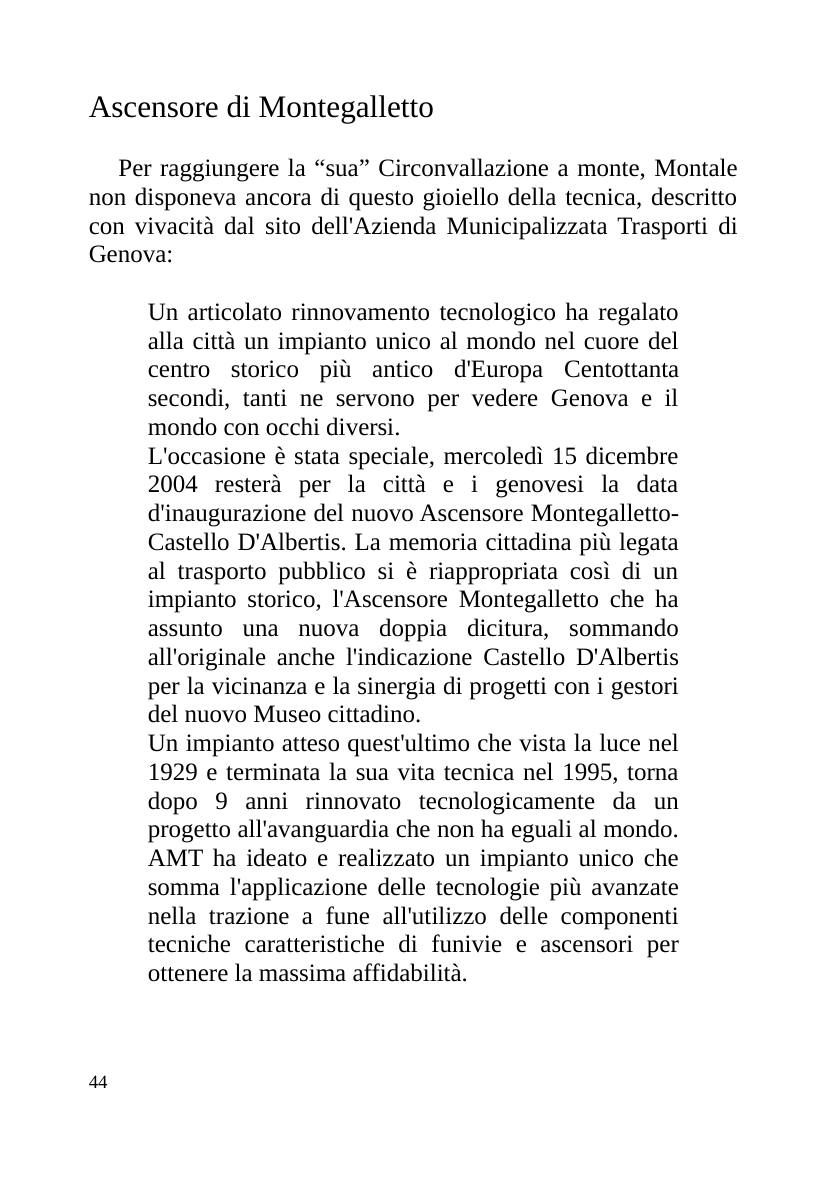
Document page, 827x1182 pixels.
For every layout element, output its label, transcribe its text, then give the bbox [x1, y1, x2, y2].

text L'occasione è stata speciale, mercoledì 15 dicembre 2004 resterà per la città e i genovesi la data d'inaugurazione del nuovo Ascensore Montegalletto-Castello D'Albertis. La memoria cittadina più legata al trasporto pubblico si è riappropriata così di un impianto storico, l'Ascensore Montegalletto che ha assunto una nuova doppia dicitura, sommando all'originale anche l'indicazione Castello D'Albertis per la vicinanza e la sinergia di progetti con i gestori del nuovo Museo cittadino. [148, 441, 679, 728]
text Un impianto atteso quest'ultimo che vista la luce nel 1929 e terminata la sua vita tecnica nel 1995, torna dopo 9 anni rinnovato tecnologicamente da un progetto all'avanguardia che non ha eguali al mondo. AMT ha ideato e realizzato un impianto unico che somma l'applicazione delle tecnologie più avanzate nella trazione a fune all'utilizzo delle componenti tecniche caratteristiche di funivie e ascensori per ottenere la massima affidabilità. [148, 728, 679, 987]
subtitle Ascensore di Montegalletto [88, 88, 738, 124]
text Per raggiungere la “sua” Circonvallazione a monte, Montale non disponeva ancora di questo gioiello della tecnica, descritto con vivacità dal sito dell'Azienda Municipalizzata Trasporti di Genova: [88, 153, 738, 268]
text Un articolato rinnovamento tecnologico ha regalato alla città un impianto unico al mondo nel cuore del centro storico più antico d'Europa Centottanta secondi, tanti ne servono per vedere Genova e il mondo con occhi diversi. [148, 297, 679, 441]
